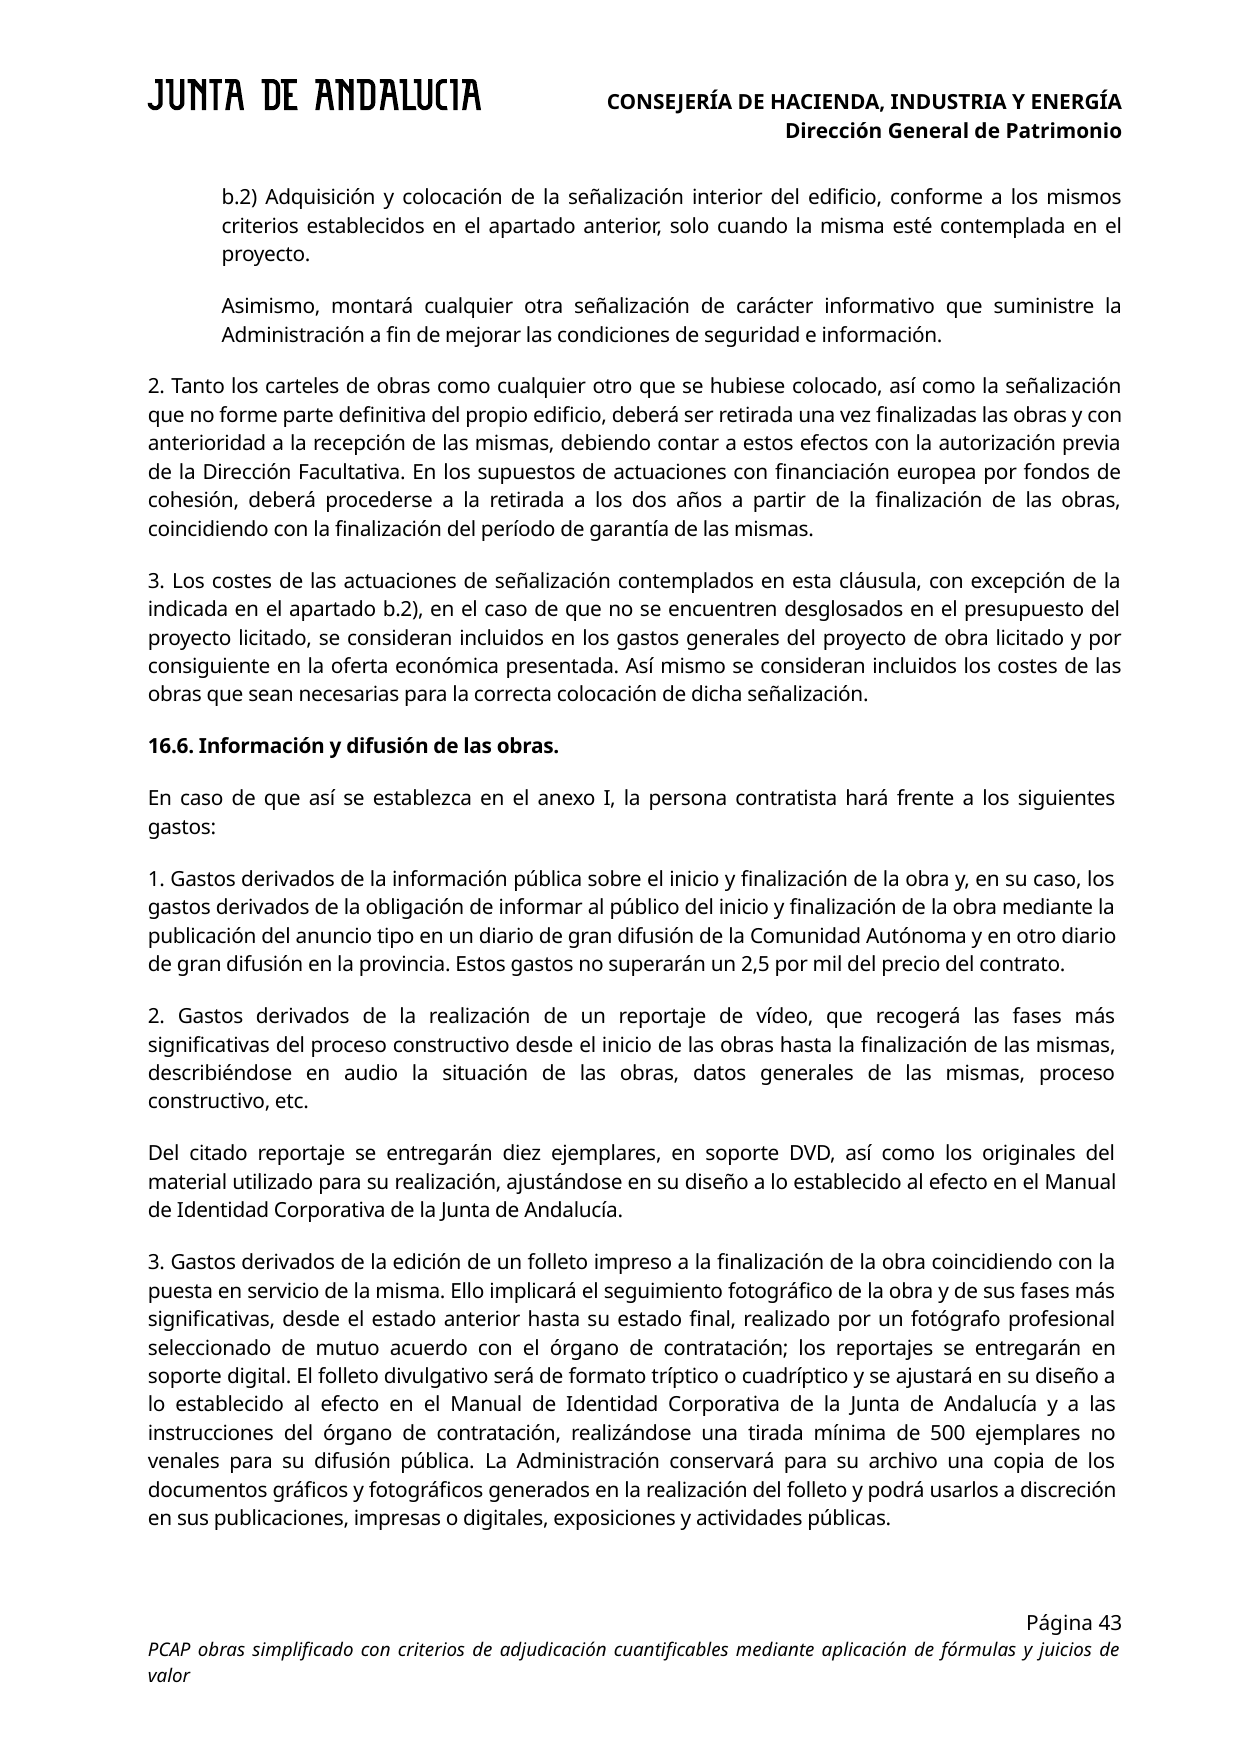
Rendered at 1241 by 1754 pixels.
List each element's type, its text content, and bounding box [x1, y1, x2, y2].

text En caso de que así se establezca en el anexo I, la persona contratista hará frente a los siguientes gastos: [148, 783, 1116, 840]
text b.2) Adquisición y colocación de la señalización interior del edificio, conforme a los mismos criterios establecidos en el apartado anterior, solo cuando la misma esté contemplada en el proyecto. [221, 182, 1122, 268]
text 2. Tanto los carteles de obras como cualquier otro que se hubiese colocado, así como la señalización que no forme parte definitiva del propio edificio, deberá ser retirada una vez finalizadas las obras y con anterioridad a la recepción de las mismas, debiendo contar a estos efectos con la autorización previa de la Dirección Facultativa. En los supuestos de actuaciones con financiación europea por fondos de cohesión, deberá procederse a la retirada a los dos años a partir de la finalización de las obras, coincidiendo con la finalización del período de garantía de las mismas. [148, 372, 1122, 542]
text 2. Gastos derivados de la realización de un reportaje de vídeo, que recogerá las fases más significativas del proceso constructivo desde el inicio de las obras hasta la finalización de las mismas, describiéndose en audio la situación de las obras, datos generales de las mismas, proceso constructivo, etc. [148, 1001, 1116, 1115]
text Del citado reportaje se entregarán diez ejemplares, en soporte DVD, así como los originales del material utilizado para su realización, ajustándose en su diseño a lo establecido al efecto en el Manual de Identidad Corporativa de la Junta de Andalucía. [148, 1138, 1116, 1224]
text 3. Gastos derivados de la edición de un folleto impreso a la finalización de la obra coincidiendo con la puesta en servicio de la misma. Ello implicará el seguimiento fotográfico de la obra y de sus fases más significativas, desde el estado anterior hasta su estado final, realizado por un fotógrafo profesional seleccionado de mutuo acuerdo con el órgano de contratación; los reportajes se entregarán en soporte digital. El folleto divulgativo será de formato tríptico o cuadríptico y se ajustará en su diseño a lo establecido al efecto en el Manual de Identidad Corporativa de la Junta de Andalucía y a las instrucciones del órgano de contratación, realizándose una tirada mínima de 500 ejemplares no venales para su difusión pública. La Administración conservará para su archivo una copia de los documentos gráficos y fotográficos generados en la realización del folleto y podrá usarlos a discreción en sus publicaciones, impresas o digitales, exposiciones y actividades públicas. [148, 1247, 1116, 1532]
text 3. Los costes de las actuaciones de señalización contemplados en esta cláusula, con excepción de la indicada en el apartado b.2), en el caso de que no se encuentren desglosados en el presupuesto del proyecto licitado, se consideran incluidos en los gastos generales del proyecto de obra licitado y por consiguiente en la oferta económica presentada. Así mismo se consideran incluidos los costes de las obras que sean necesarias para la correcta colocación de dicha señalización. [148, 566, 1122, 708]
text 1. Gastos derivados de la información pública sobre el inicio y finalización de la obra y, en su caso, los gastos derivados de la obligación de informar al público del inicio y finalización de la obra mediante la publicación del anuncio tipo en un diario de gran difusión de la Comunidad Autónoma y en otro diario de gran difusión en la provincia. Estos gastos no superarán un 2,5 por mil del precio del contrato. [148, 864, 1116, 978]
text Asimismo, montará cualquier otra señalización de carácter informativo que suministre la Administración a fin de mejorar las condiciones de seguridad e información. [221, 291, 1122, 348]
text 16.6. Información y difusión de las obras. [148, 732, 1122, 760]
